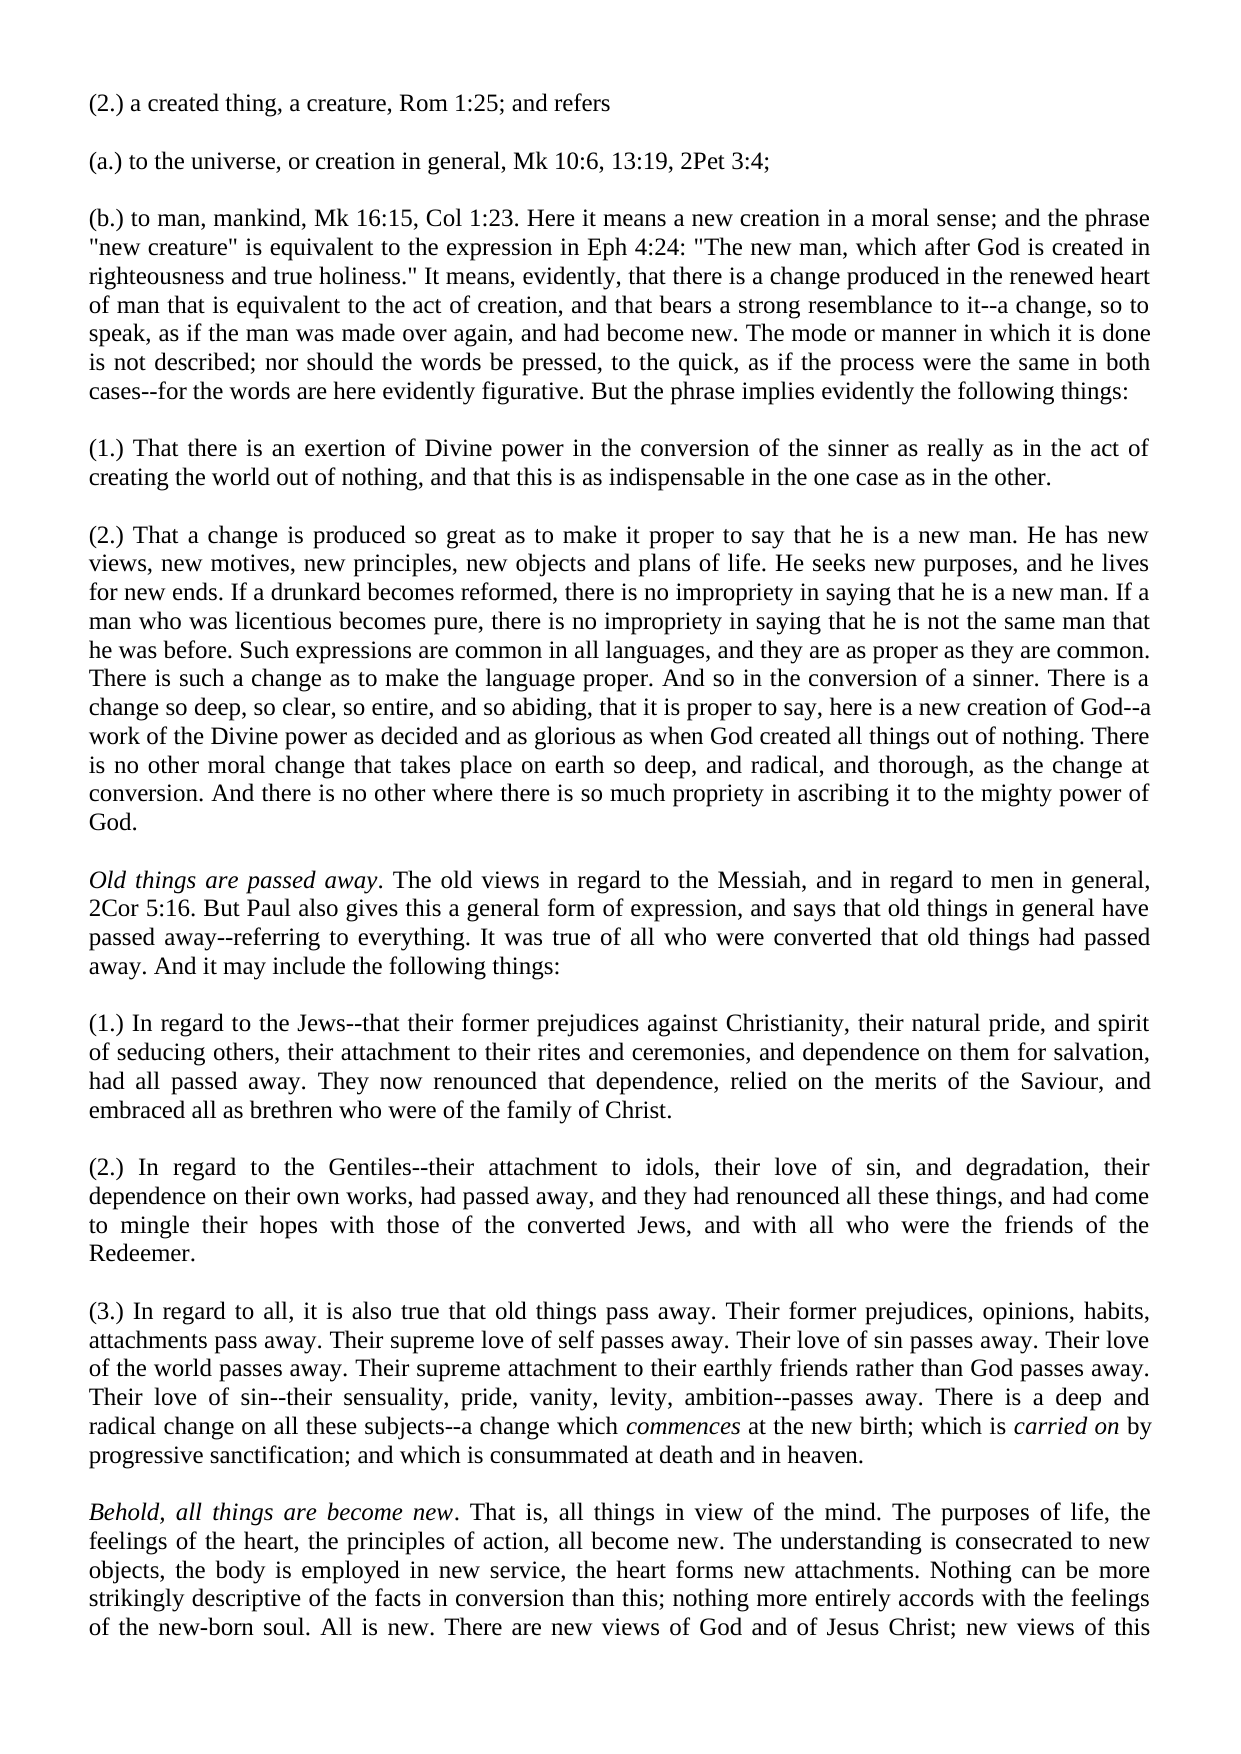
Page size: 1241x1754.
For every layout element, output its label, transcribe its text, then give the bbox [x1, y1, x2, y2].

text (2.) a created thing, a creature, Rom 1:25; and refers (a.) to the universe, or creation in general, Mk 10:6, 13:19, 2Pet 3:4; (b.) to man, mankind, Mk 16:15, Col 1:23. Here it means a new creation in a moral sense; and the phrase "new creature" is equivalent to the expression in Eph 4:24: "The new man, which after God is created in righteousness and true holiness." It means, evidently, that there is a change produced in the renewed heart of man that is equivalent to the act of creation, and that bears a strong resemblance to it--a change, so to speak, as if the man was made over again, and had become new. The mode or manner in which it is done is not described; nor should the words be pressed, to the quick, as if the process were the same in both cases--for the words are here evidently figurative. But the phrase implies evidently the following things: (1.) That there is an exertion of Divine power in the conversion of the sinner as really as in the act of creating the world out of nothing, and that this is as indispensable in the one case as in the other. (2.) That a change is produced so great as to make it proper to say that he is a new man. He has new views, new motives, new principles, new objects and plans of life. He seeks new purposes, and he lives for new ends. If a drunkard becomes reformed, there is no impropriety in saying that he is a new man. If a man who was licentious becomes pure, there is no impropriety in saying that he is not the same man that he was before. Such expressions are common in all languages, and they are as proper as they are common. There is such a change as to make the language proper. And so in the conversion of a sinner. There is a change so deep, so clear, so entire, and so abiding, that it is proper to say, here is a new creation of God--a work of the Divine power as decided and as glorious as when God created all things out of nothing. There is no other moral change that takes place on earth so deep, and radical, and thorough, as the change at conversion. And there is no other where there is so much propriety in ascribing it to the mighty power of God. Old things are passed away. The old views in regard to the Messiah, and in regard to men in general, 2Cor 5:16. But Paul also gives this a general form of expression, and says that old things in general have passed away--referring to everything. It was true of all who were converted that old things had passed away. And it may include the following things: (1.) In regard to the Jews--that their former prejudices against Christianity, their natural pride, and spirit of seducing others, their attachment to their rites and ceremonies, and dependence on them for salvation, had all passed away. They now renounced that dependence, relied on the merits of the Saviour, and embraced all as brethren who were of the family of Christ. (2.) In regard to the Gentiles--their attachment to idols, their love of sin, and degradation, their dependence on their own works, had passed away, and they had renounced all these things, and had come to mingle their hopes with those of the converted Jews, and with all who were the friends of the Redeemer. (3.) In regard to all, it is also true that old things pass away. Their former prejudices, opinions, habits, attachments pass away. Their supreme love of self passes away. Their love of sin passes away. Their love of the world passes away. Their supreme attachment to their earthly friends rather than God passes away. Their love of sin--their sensuality, pride, vanity, levity, ambition--passes away. There is a deep and radical change on all these subjects--a change which commences at the new birth; which is carried on by progressive sanctification; and which is consummated at death and in heaven. Behold, all things are become new. That is, all things in view of the mind. The purposes of life, the feelings of the heart, the principles of action, all become new. The understanding is consecrated to new objects, the body is employed in new service, the heart forms new attachments. Nothing can be more strikingly descriptive of the facts in conversion than this; nothing more entirely accords with the feelings of the new-born soul. All is new. There are new views of God and of Jesus Christ; new views of this [88, 88, 1152, 1641]
